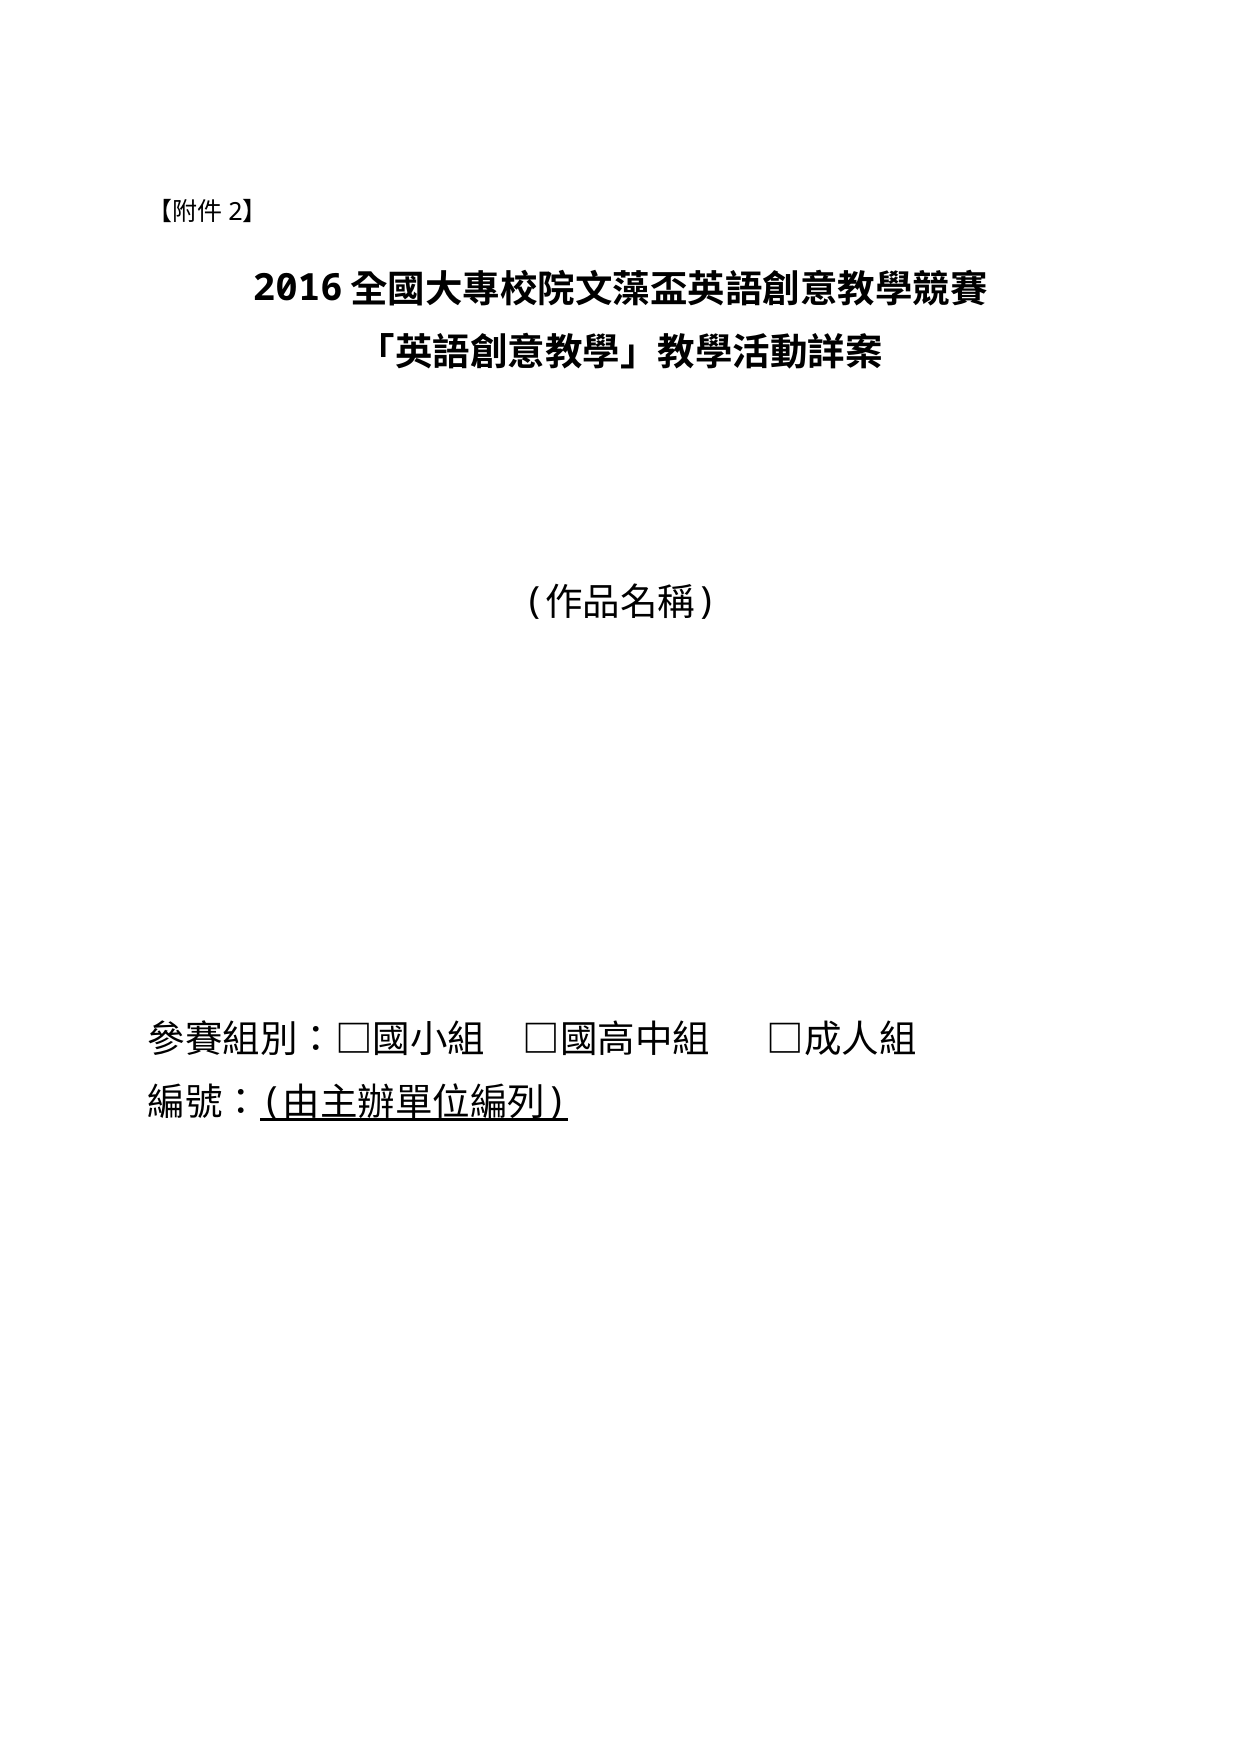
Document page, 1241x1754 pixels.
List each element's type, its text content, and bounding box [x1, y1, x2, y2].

text (作品名稱) [148, 557, 1092, 619]
text 「英語創意教學」教學活動詳案 [148, 307, 1092, 369]
text 2016全國大專校院文藻盃英語創意教學競賽 [148, 244, 1092, 307]
text 【附件2】 [148, 201, 1092, 226]
text 參賽組別：□國小組 □國高中組 □成人組 [148, 994, 1092, 1057]
text 編號：(由主辦單位編列) [148, 1057, 1092, 1119]
